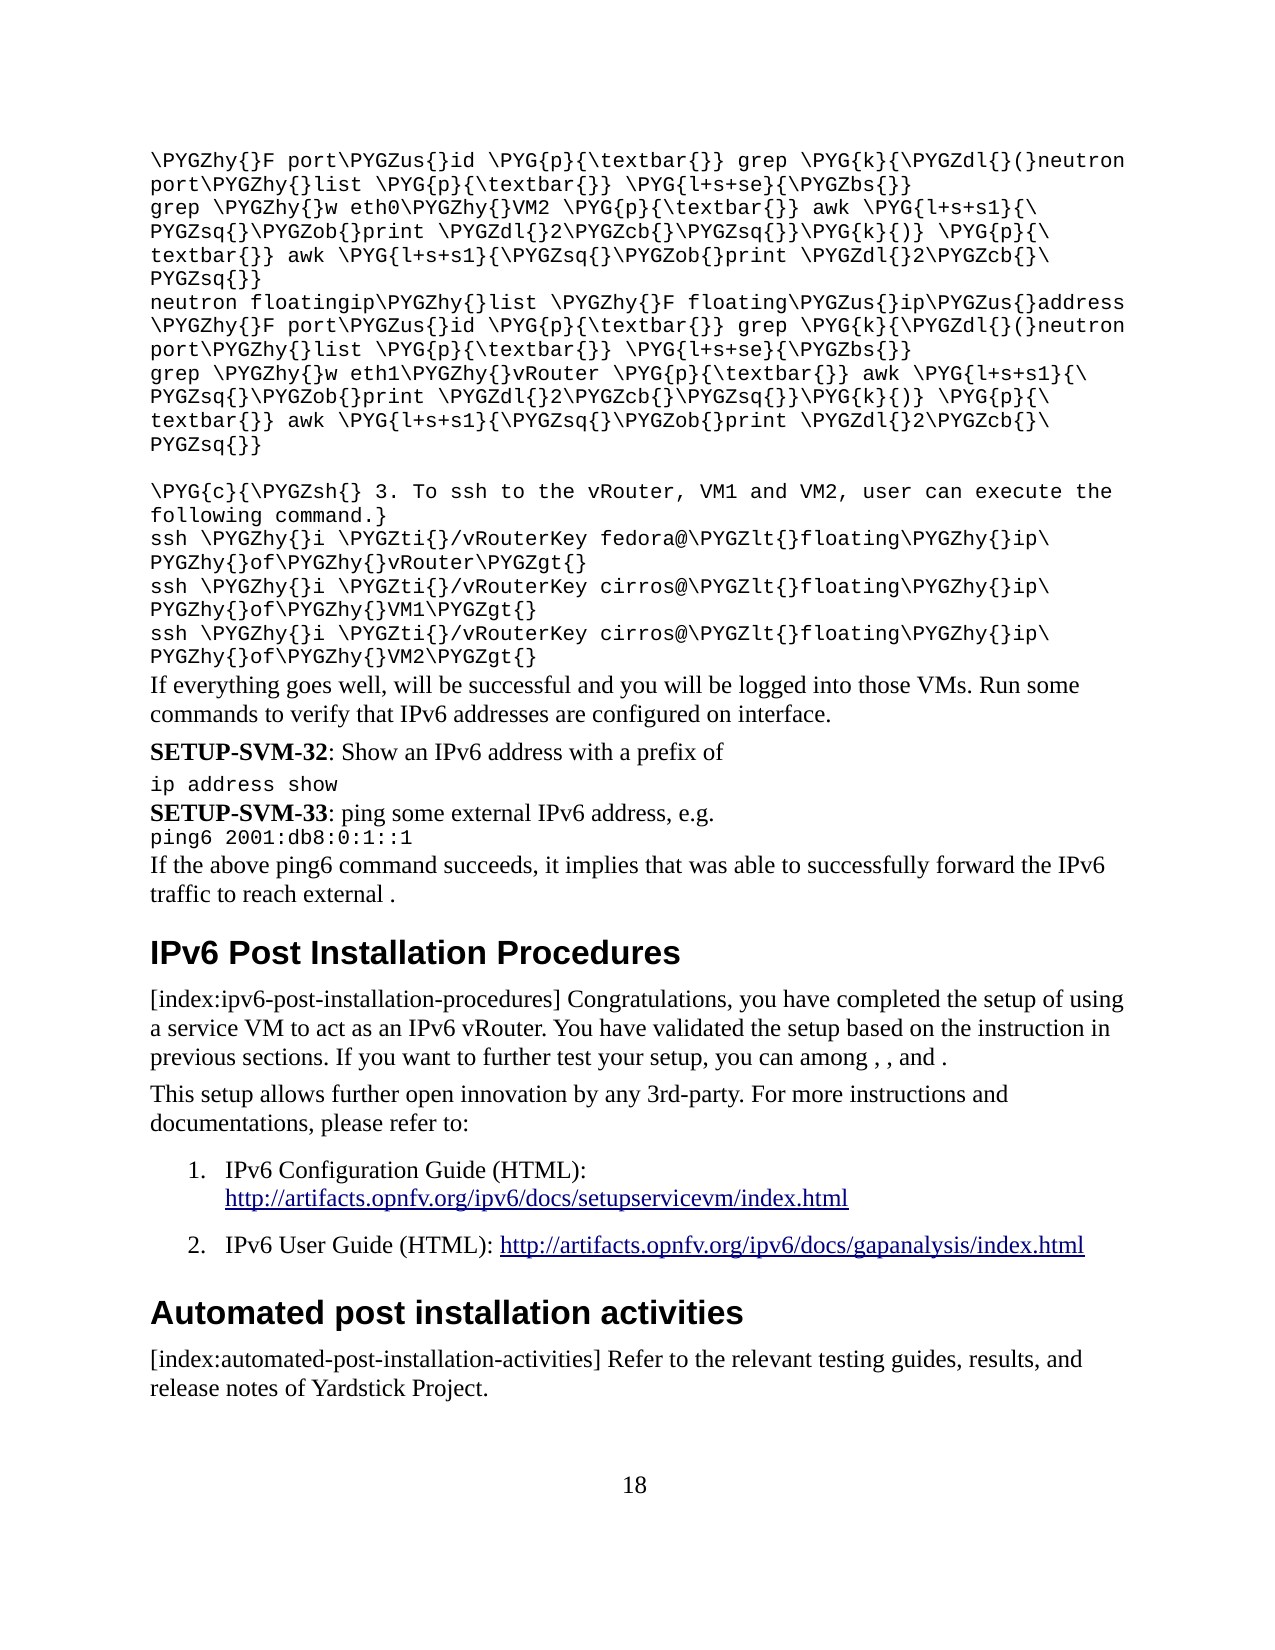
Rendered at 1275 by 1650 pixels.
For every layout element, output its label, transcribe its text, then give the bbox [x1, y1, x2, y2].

text ssh \PYGZhy{}i \PYGZti{}/vRouterKey fedora@\PYGZlt{}floating\PYGZhy{}ip\PYGZhy{}of\PYGZhy{}vRouter\PYGZgt{} [150, 528, 1125, 576]
text \PYGZhy{}F port\PYGZus{}id \PYG{p}{\textbar{}} grep \PYG{k}{\PYGZdl{}(}neutron port\PYGZhy{}list \PYG{p}{\textbar{}} \PYG{l+s+se}{\PYGZbs{}} [150, 150, 1125, 197]
subtitle Automated post installation activities [150, 1293, 1125, 1331]
text If everything goes well, will be successful and you will be logged into those VMs. Run some commands to verify that IPv6 addresses are configured on interface. [150, 670, 1125, 728]
text This setup allows further open innovation by any 3rd-party. For more instructions and documentations, please refer to: [150, 1079, 1125, 1137]
text SETUP-SVM-32: Show an IPv6 address with a prefix of [150, 737, 1125, 765]
text \PYG{c}{\PYGZsh{} 3. To ssh to the vRouter, VM1 and VM2, user can execute the following command.} [150, 481, 1125, 528]
text grep \PYGZhy{}w eth0\PYGZhy{}VM2 \PYG{p}{\textbar{}} awk \PYG{l+s+s1}{\PYGZsq{}\PYGZob{}print \PYGZdl{}2\PYGZcb{}\PYGZsq{}}\PYG{k}{)} \PYG{p}{\textbar{}} awk \PYG{l+s+s1}{\PYGZsq{}\PYGZob{}print \PYGZdl{}2\PYGZcb{}\PYGZsq{}} [150, 197, 1125, 292]
list IPv6 Configuration Guide (HTML): http://artifacts.opnfv.org/ipv6/docs/setupservicevm/index.html [187, 1155, 1125, 1212]
text neutron floatingip\PYGZhy{}list \PYGZhy{}F floating\PYGZus{}ip\PYGZus{}address \PYGZhy{}F port\PYGZus{}id \PYG{p}{\textbar{}} grep \PYG{k}{\PYGZdl{}(}neutron port\PYGZhy{}list \PYG{p}{\textbar{}} \PYG{l+s+se}{\PYGZbs{}} [150, 292, 1125, 363]
text ping6 2001:db8:0:1::1 [150, 827, 1125, 850]
text [index:automated-post-installation-activities] Refer to the relevant testing guides, results, and release notes of Yardstick Project. [150, 1344, 1125, 1401]
text ssh \PYGZhy{}i \PYGZti{}/vRouterKey cirros@\PYGZlt{}floating\PYGZhy{}ip\PYGZhy{}of\PYGZhy{}VM1\PYGZgt{} [150, 576, 1125, 623]
subtitle IPv6 Post Installation Procedures [150, 933, 1125, 972]
text ssh \PYGZhy{}i \PYGZti{}/vRouterKey cirros@\PYGZlt{}floating\PYGZhy{}ip\PYGZhy{}of\PYGZhy{}VM2\PYGZgt{} [150, 623, 1125, 670]
text ip address show [150, 774, 1125, 798]
text If the above ping6 command succeeds, it implies that was able to successfully forward the IPv6 traffic to reach external . [150, 850, 1125, 908]
text grep \PYGZhy{}w eth1\PYGZhy{}vRouter \PYG{p}{\textbar{}} awk \PYG{l+s+s1}{\PYGZsq{}\PYGZob{}print \PYGZdl{}2\PYGZcb{}\PYGZsq{}}\PYG{k}{)} \PYG{p}{\textbar{}} awk \PYG{l+s+s1}{\PYGZsq{}\PYGZob{}print \PYGZdl{}2\PYGZcb{}\PYGZsq{}} [150, 363, 1125, 457]
text [index:ipv6-post-installation-procedures] Congratulations, you have completed the setup of using a service VM to act as an IPv6 vRouter. You have validated the setup based on the instruction in previous sections. If you want to further test your setup, you can among , , and . [150, 984, 1125, 1070]
text SETUP-SVM-33: ping some external IPv6 address, e.g. [150, 798, 1125, 827]
list IPv6 User Guide (HTML): http://artifacts.opnfv.org/ipv6/docs/gapanalysis/index.html [187, 1230, 1125, 1259]
